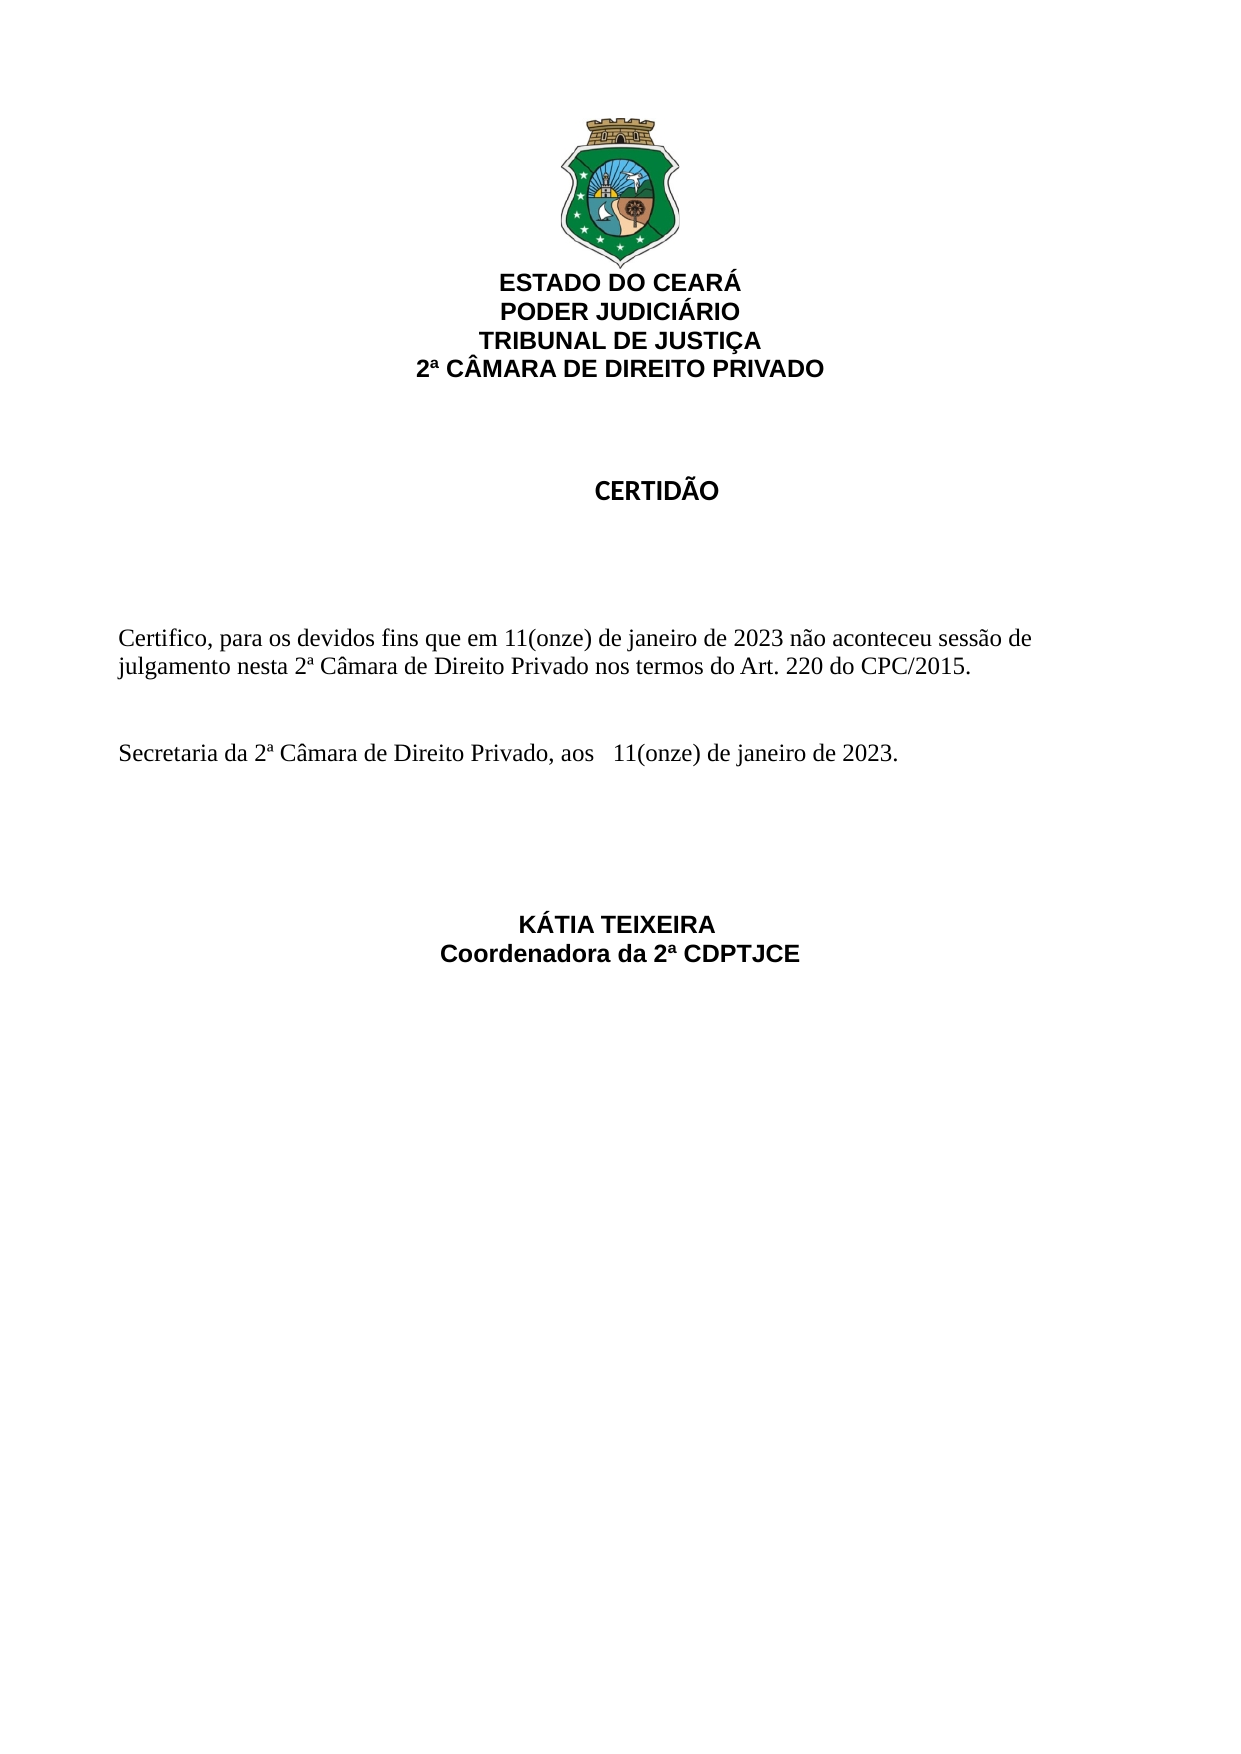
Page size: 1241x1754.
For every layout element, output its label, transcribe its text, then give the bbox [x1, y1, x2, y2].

text Secretaria da 2ª Câmara de Direito Privado, aos 11(onze) de janeiro de 2023. [118, 738, 1122, 766]
text 2ª CÂMARA DE DIREITO PRIVADO [118, 354, 1122, 383]
text TRIBUNAL DE JUSTIÇA [118, 326, 1122, 354]
text Coordenadora da 2ª CDPTJCE [118, 939, 1122, 968]
text Certifico, para os devidos fins que em 11(onze) de janeiro de 2023 não aconteceu sessão de julgamento nesta 2ª Câmara de Direito Privado nos termos do Art. 220 do CPC/2015. [118, 623, 1122, 680]
text KÁTIA TEIXEIRA [118, 910, 1122, 939]
text PODER JUDICIÁRIO [118, 297, 1122, 326]
text CERTIDÃO [118, 472, 1122, 507]
picture [560, 118, 680, 269]
text ESTADO DO CEARÁ [118, 268, 1122, 297]
